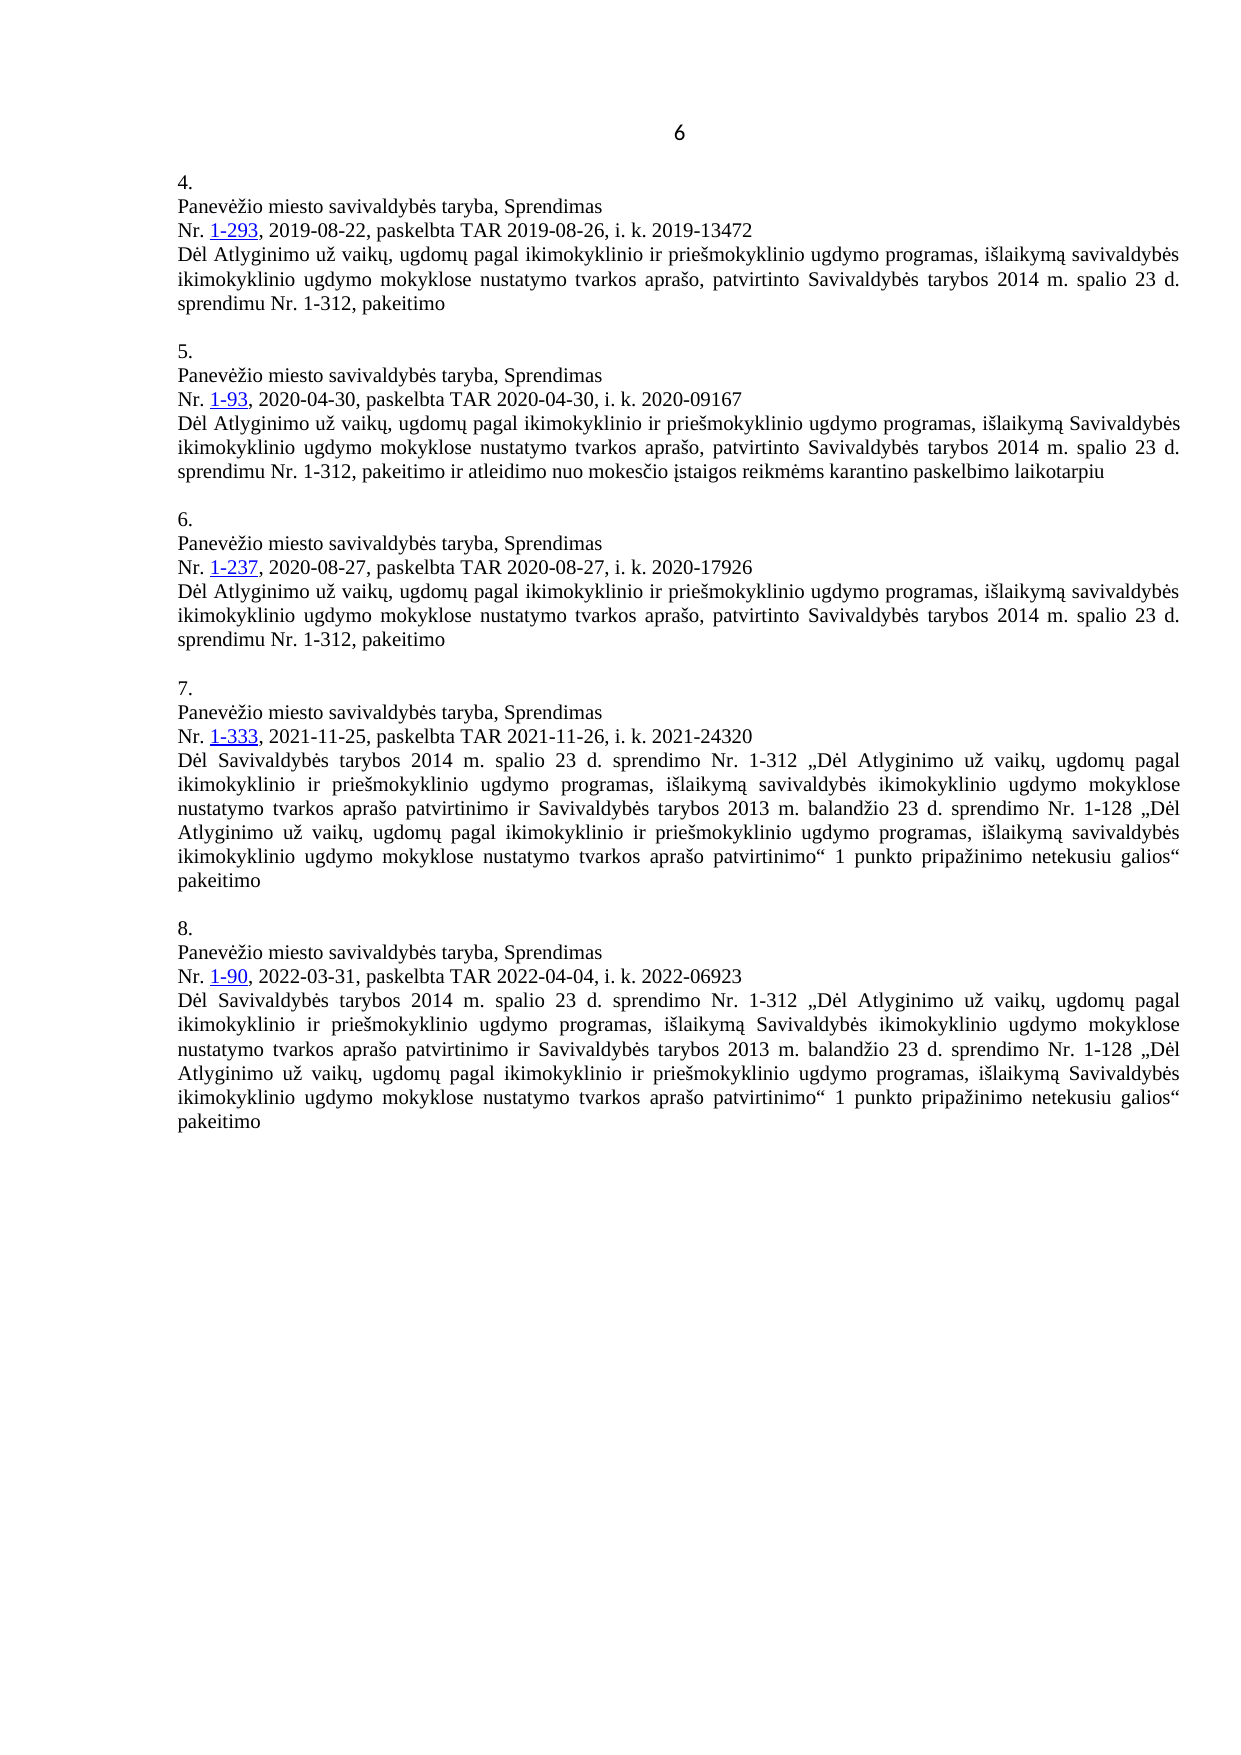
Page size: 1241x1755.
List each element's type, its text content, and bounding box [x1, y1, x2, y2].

text Nr. 1-90, 2022-03-31, paskelbta TAR 2022-04-04, i. k. 2022-06923 [177, 964, 1181, 988]
text Dėl Atlyginimo už vaikų, ugdomų pagal ikimokyklinio ir priešmokyklinio ugdymo programas, išlaikymą Savivaldybės ikimokyklinio ugdymo mokyklose nustatymo tvarkos aprašo, patvirtinto Savivaldybės tarybos 2014 m. spalio 23 d. sprendimu Nr. 1-312, pakeitimo ir atleidimo nuo mokesčio įstaigos reikmėms karantino paskelbimo laikotarpiu [177, 411, 1181, 483]
text 7. [177, 676, 1181, 699]
text Dėl Atlyginimo už vaikų, ugdomų pagal ikimokyklinio ir priešmokyklinio ugdymo programas, išlaikymą savivaldybės ikimokyklinio ugdymo mokyklose nustatymo tvarkos aprašo, patvirtinto Savivaldybės tarybos 2014 m. spalio 23 d. sprendimu Nr. 1-312, pakeitimo [177, 579, 1181, 651]
text Dėl Savivaldybės tarybos 2014 m. spalio 23 d. sprendimo Nr. 1-312 „Dėl Atlyginimo už vaikų, ugdomų pagal ikimokyklinio ir priešmokyklinio ugdymo programas, išlaikymą Savivaldybės ikimokyklinio ugdymo mokyklose nustatymo tvarkos aprašo patvirtinimo ir Savivaldybės tarybos 2013 m. balandžio 23 d. sprendimo Nr. 1-128 „Dėl Atlyginimo už vaikų, ugdomų pagal ikimokyklinio ir priešmokyklinio ugdymo programas, išlaikymą Savivaldybės ikimokyklinio ugdymo mokyklose nustatymo tvarkos aprašo patvirtinimo“ 1 punkto pripažinimo netekusiu galios“ pakeitimo [177, 988, 1181, 1133]
text 8. [177, 916, 1181, 940]
text 6. [177, 507, 1181, 531]
text Dėl Atlyginimo už vaikų, ugdomų pagal ikimokyklinio ir priešmokyklinio ugdymo programas, išlaikymą savivaldybės ikimokyklinio ugdymo mokyklose nustatymo tvarkos aprašo, patvirtinto Savivaldybės tarybos 2014 m. spalio 23 d. sprendimu Nr. 1-312, pakeitimo [177, 242, 1181, 314]
text Panevėžio miesto savivaldybės taryba, Sprendimas [177, 194, 1181, 218]
text Nr. 1-293, 2019-08-22, paskelbta TAR 2019-08-26, i. k. 2019-13472 [177, 218, 1181, 242]
text Nr. 1-93, 2020-04-30, paskelbta TAR 2020-04-30, i. k. 2020-09167 [177, 387, 1181, 411]
text Panevėžio miesto savivaldybės taryba, Sprendimas [177, 699, 1181, 724]
text 4. [177, 170, 1181, 194]
text Panevėžio miesto savivaldybės taryba, Sprendimas [177, 363, 1181, 387]
text Nr. 1-333, 2021-11-25, paskelbta TAR 2021-11-26, i. k. 2021-24320 [177, 724, 1181, 748]
text Dėl Savivaldybės tarybos 2014 m. spalio 23 d. sprendimo Nr. 1-312 „Dėl Atlyginimo už vaikų, ugdomų pagal ikimokyklinio ir priešmokyklinio ugdymo programas, išlaikymą savivaldybės ikimokyklinio ugdymo mokyklose nustatymo tvarkos aprašo patvirtinimo ir Savivaldybės tarybos 2013 m. balandžio 23 d. sprendimo Nr. 1-128 „Dėl Atlyginimo už vaikų, ugdomų pagal ikimokyklinio ir priešmokyklinio ugdymo programas, išlaikymą savivaldybės ikimokyklinio ugdymo mokyklose nustatymo tvarkos aprašo patvirtinimo“ 1 punkto pripažinimo netekusiu galios“ pakeitimo [177, 748, 1181, 892]
text Panevėžio miesto savivaldybės taryba, Sprendimas [177, 940, 1181, 964]
text 5. [177, 339, 1181, 363]
text Panevėžio miesto savivaldybės taryba, Sprendimas [177, 531, 1181, 555]
text Nr. 1-237, 2020-08-27, paskelbta TAR 2020-08-27, i. k. 2020-17926 [177, 555, 1181, 579]
